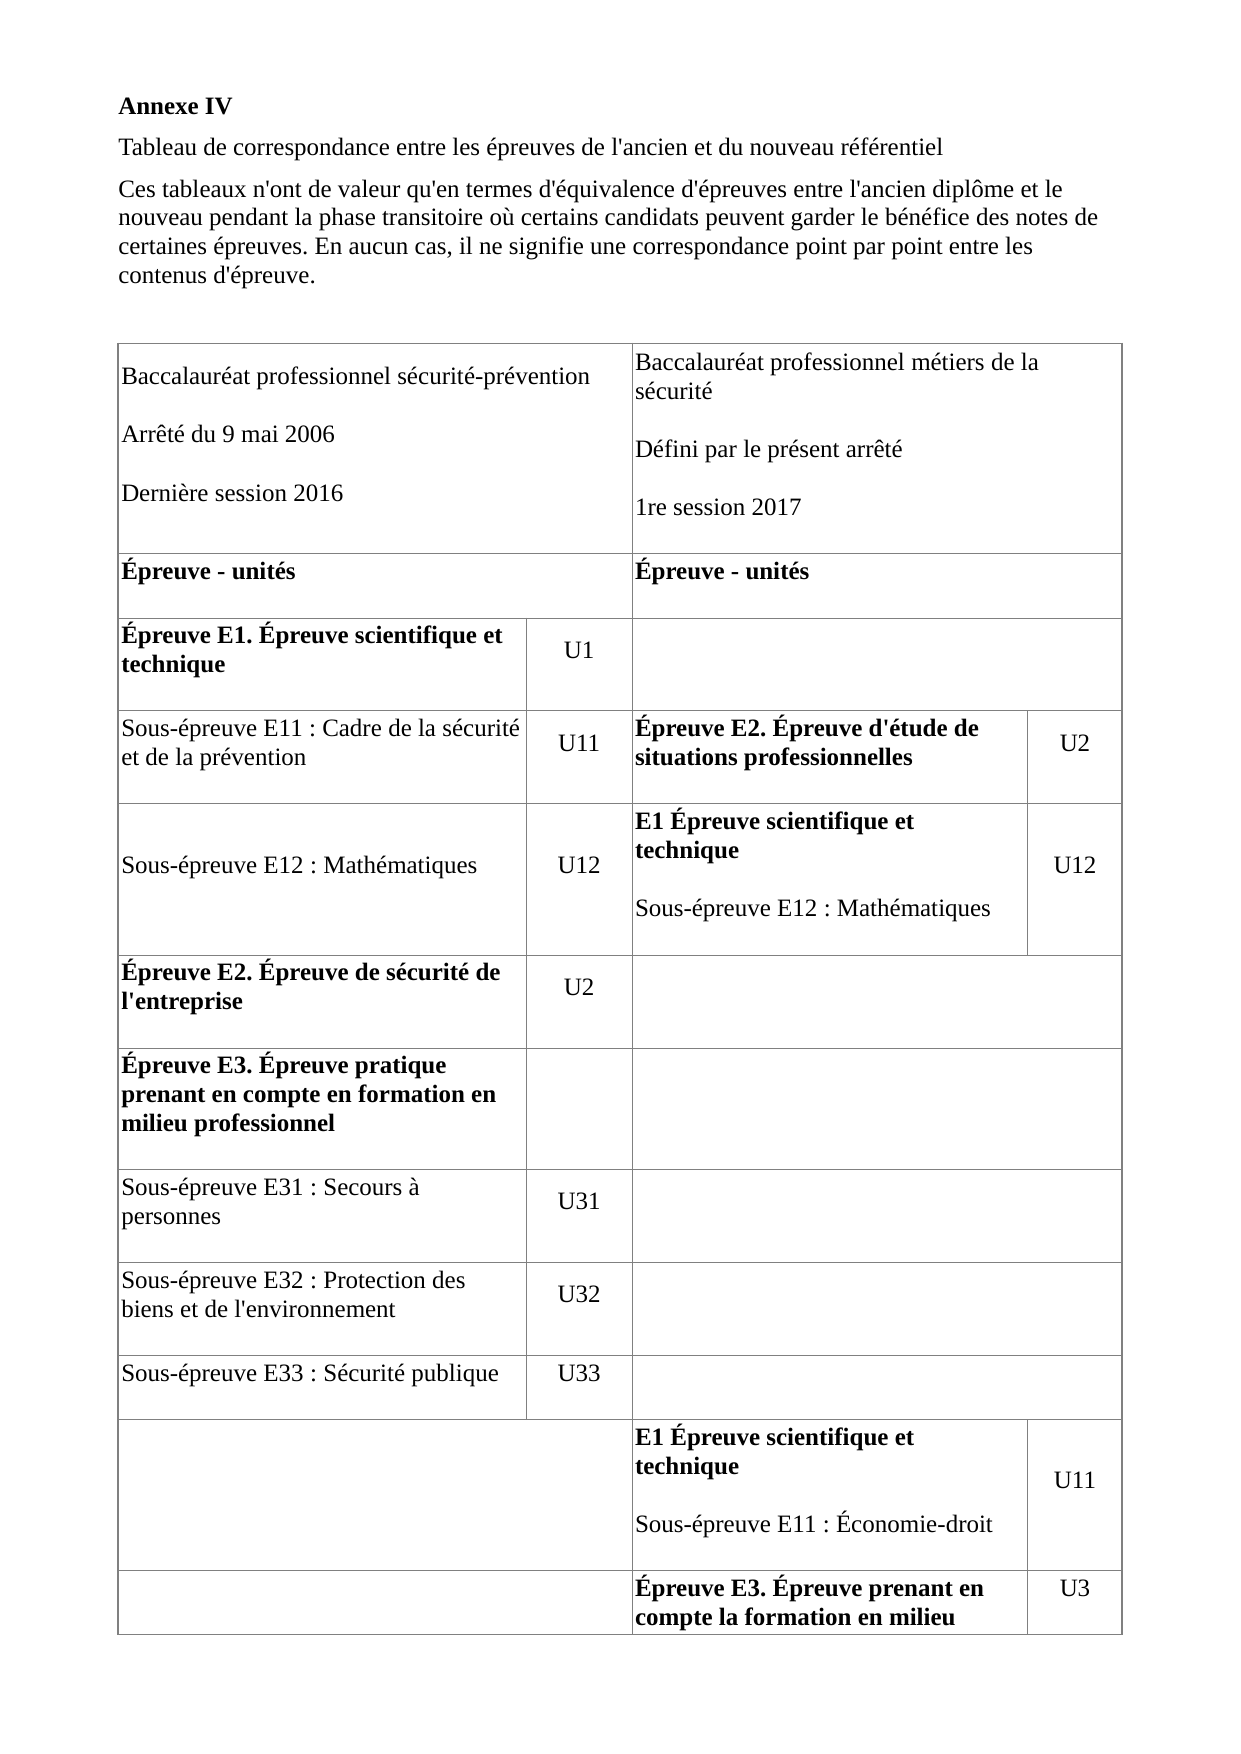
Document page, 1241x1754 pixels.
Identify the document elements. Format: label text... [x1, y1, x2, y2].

table_cell U3 [1028, 1571, 1121, 1634]
table_cell U12 [1028, 804, 1121, 954]
table_cell Sous-épreuve E32 : Protection des biens et de l'environnement [119, 1263, 526, 1355]
table_cell U11 [527, 711, 632, 803]
table_header Baccalauréat professionnel métiers de la sécurité Défini par le présent arrêté 1re session 2017 [633, 344, 1121, 553]
table_cell U33 [527, 1356, 632, 1419]
table_cell U12 [527, 804, 632, 954]
table_cell Épreuve E2. Épreuve de sécurité de l'entreprise [119, 956, 526, 1047]
table_cell U1 [527, 619, 632, 710]
table_cell U2 [527, 956, 632, 1047]
table_cell E1 Épreuve scientifique et technique Sous-épreuve E11 : Économie-droit [633, 1420, 1027, 1570]
table_header Baccalauréat professionnel sécurité-prévention Arrêté du 9 mai 2006 Dernière session 2016 [119, 344, 632, 553]
table_cell Épreuve - unités [633, 554, 1121, 617]
table_cell Épreuve E3. Épreuve prenant en compte la formation en milieu [633, 1571, 1027, 1634]
table_cell U11 [1028, 1420, 1121, 1570]
table_cell Sous-épreuve E31 : Secours à personnes [119, 1170, 526, 1262]
table_cell Épreuve E1. Épreuve scientifique et technique [119, 619, 526, 710]
table_cell U31 [527, 1170, 632, 1262]
table_cell [527, 1049, 632, 1169]
table_cell Épreuve E3. Épreuve pratique prenant en compte en formation en milieu professionnel [119, 1049, 526, 1169]
text Ces tableaux n'ont de valeur qu'en termes d'équivalence d'épreuves entre l'ancien diplôme et le nouveau pendant la phase transitoire où certains candidats peuvent garder le bénéfice des notes de certaines épreuves. En aucun cas, il ne signifie une correspondance point par point entre les contenus d'épreuve. [118, 174, 1122, 289]
table_cell [633, 619, 1121, 710]
text Annexe IV [118, 91, 1122, 120]
table_cell U2 [1028, 711, 1121, 803]
table_cell Sous-épreuve E33 : Sécurité publique [119, 1356, 526, 1419]
table_cell [119, 1420, 632, 1570]
table_cell E1 Épreuve scientifique et technique Sous-épreuve E12 : Mathématiques [633, 804, 1027, 954]
table_cell [633, 1356, 1121, 1419]
table_cell [119, 1571, 632, 1634]
table_cell Épreuve - unités [119, 554, 632, 617]
table_cell [633, 1049, 1121, 1169]
table_cell Sous-épreuve E11 : Cadre de la sécurité et de la prévention [119, 711, 526, 803]
table_cell [633, 1263, 1121, 1355]
table_cell Épreuve E2. Épreuve d'étude de situations professionnelles [633, 711, 1027, 803]
table_cell Sous-épreuve E12 : Mathématiques [119, 804, 526, 954]
text Tableau de correspondance entre les épreuves de l'ancien et du nouveau référentiel [118, 132, 1122, 161]
table_cell [633, 956, 1121, 1047]
table_cell [633, 1170, 1121, 1262]
table_cell U32 [527, 1263, 632, 1355]
